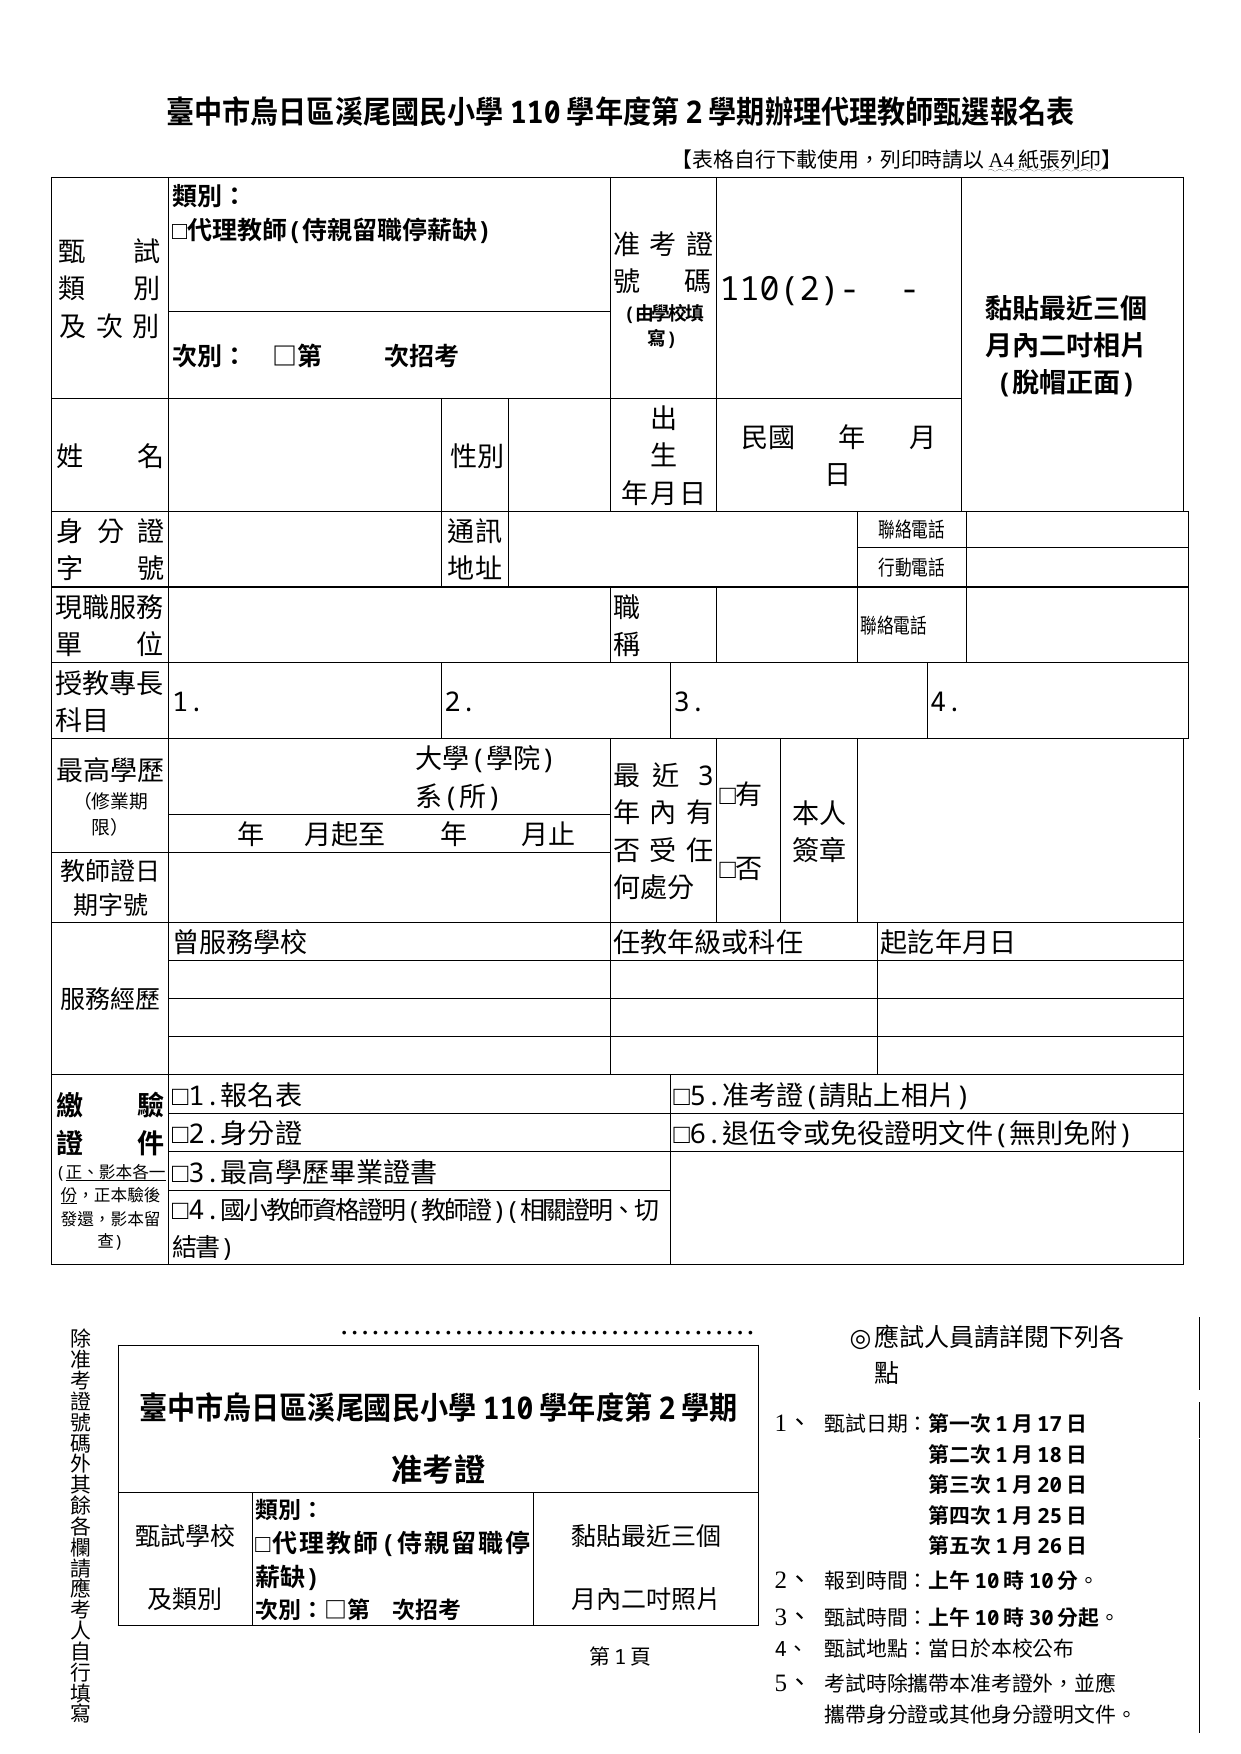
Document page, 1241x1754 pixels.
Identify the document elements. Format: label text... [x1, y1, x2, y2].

text 第三次1月20日 [824, 1469, 1199, 1499]
table_cell 本人 簽章 [781, 739, 857, 922]
table_header 黏貼最近三個 月內二吋相片 (脫帽正面) [962, 178, 1183, 511]
table_cell 身 分 證 字 號 [52, 512, 168, 586]
table_cell 性別 [442, 399, 508, 511]
table_header 甄 試 類 別 及 次 別 [52, 178, 168, 398]
table_header 臺中市烏日區溪尾國民小學110學年度第2學期 准考證 [119, 1346, 758, 1492]
table_cell 任教年級或科任 [611, 923, 877, 960]
table_cell 職 稱 [611, 588, 716, 662]
table_cell [169, 399, 441, 511]
table_cell 繳 驗 證 件 (正、影本各一份，正本驗後發還，影本留查) [52, 1075, 168, 1264]
table_header 110(2)- - [717, 178, 961, 398]
table_header 准 考 證 號 碼 (由學校填寫) [611, 178, 716, 398]
table_cell [1184, 1036, 1188, 1074]
table_cell [967, 548, 1188, 586]
table_cell 甄試學校 及類別 [119, 1493, 252, 1625]
table_cell □4.國小教師資格證明(教師證)(相關證明、切結書) [169, 1191, 670, 1264]
table_cell [1184, 1074, 1188, 1113]
table_header 臺中市烏日區溪尾國民小學110學年度第2學期 准考證 [46, 1328, 96, 1754]
table_cell [717, 588, 857, 662]
table_cell 民國 年 月 日 [717, 399, 961, 511]
table_cell 服務經歷 [52, 923, 168, 1074]
table_cell □1.報名表 [169, 1075, 670, 1113]
table_cell [169, 999, 610, 1036]
table_cell [1184, 922, 1188, 960]
table_cell 授教專長科目 [52, 663, 168, 738]
table_cell 2. [442, 663, 670, 738]
table_cell [1184, 1151, 1188, 1189]
table_cell [611, 999, 877, 1036]
table_cell [1184, 398, 1188, 511]
list 應試人員請詳閱下列各點 [849, 1317, 1199, 1390]
table_cell [169, 512, 441, 586]
list 甄試時間：上午10時30分起。 [774, 1596, 1199, 1632]
table_cell [878, 961, 1183, 998]
list 甄試地點：當日於本校公布 [774, 1632, 1199, 1662]
table_cell 大學(學院) 系(所) [169, 739, 610, 814]
table_cell 教師證日期字號 [52, 853, 168, 922]
table_cell 最近3年內有否受任何處分 [611, 739, 716, 922]
table_cell 黏貼最近三個 月內二吋照片 [534, 1493, 758, 1625]
list 甄試日期：第一次1月17日 [774, 1402, 1199, 1438]
list 報到時間：上午10時10分。 [774, 1560, 1199, 1596]
table_cell [611, 1037, 877, 1074]
table_cell 最高學歷（修業期限） [52, 739, 168, 852]
table_cell [169, 961, 610, 998]
table_cell [169, 853, 610, 922]
table_cell [1184, 852, 1188, 922]
table_cell [1184, 739, 1188, 814]
table_cell 姓 名 [52, 399, 168, 511]
table_cell [611, 961, 877, 998]
table_cell [1184, 998, 1188, 1036]
table_cell [858, 739, 1183, 922]
table_cell 起訖年月日 [878, 923, 1183, 960]
table_cell 1. [169, 663, 441, 738]
table_cell 行動電話 [858, 548, 966, 586]
table_cell □2.身分證 [169, 1114, 670, 1151]
table_cell [1184, 1190, 1188, 1264]
table_cell □5.准考證(請貼上相片) [671, 1075, 1183, 1113]
text 【表格自行下載使用，列印時請以A4紙張列印】 [118, 131, 1122, 177]
table_cell [509, 512, 857, 586]
table_cell [169, 1037, 610, 1074]
list 考試時除攜帶本准考證外，並應攜帶身分證或其他身分證明文件。 [774, 1662, 1199, 1729]
table_cell 曾服務學校 [169, 923, 610, 960]
table_cell 4. [928, 663, 1188, 738]
text 臺中市烏日區溪尾國民小學110學年度第2學期辦理代理教師甄選報名表 [118, 68, 1122, 131]
text 第五次1月26日 [824, 1529, 1199, 1560]
table_cell 3. [671, 663, 927, 738]
table_cell 次別： □第 次招考 [169, 312, 610, 398]
table_cell [1184, 814, 1188, 852]
table_cell 現職服務單 位 [52, 588, 168, 662]
table_cell 通訊 地址 [442, 512, 508, 586]
table_cell 出 生 年月日 [611, 399, 716, 511]
table_cell [967, 512, 1188, 547]
text ……………………………………………… [118, 1282, 1215, 1741]
table_cell [878, 999, 1183, 1036]
table_cell [169, 588, 610, 662]
table_cell □有 □否 [717, 739, 780, 922]
table_cell [671, 1152, 1183, 1264]
table_cell □3.最高學歷畢業證書 [169, 1152, 670, 1189]
table_cell [878, 1037, 1183, 1074]
table_cell [1184, 960, 1188, 998]
table_cell 聯絡電話 [858, 512, 966, 547]
table_cell [1184, 311, 1188, 398]
table_header [1184, 177, 1188, 311]
table_cell 類別： □代理教師(侍親留職停薪缺) 次別：□第 次招考 [253, 1493, 533, 1625]
table_cell 年 月起至 年 月止 [169, 815, 610, 852]
text 第二次1月18日 [824, 1438, 1199, 1469]
table_header 類別： □代理教師(侍親留職停薪缺) [169, 178, 610, 311]
table_cell □6.退伍令或免役證明文件(無則免附) [671, 1114, 1183, 1151]
table_cell [1184, 1113, 1188, 1151]
table_cell 聯絡電話 [858, 588, 966, 662]
table_cell [967, 588, 1188, 662]
table_cell [509, 399, 610, 511]
text 第四次1月25日 [824, 1499, 1199, 1529]
